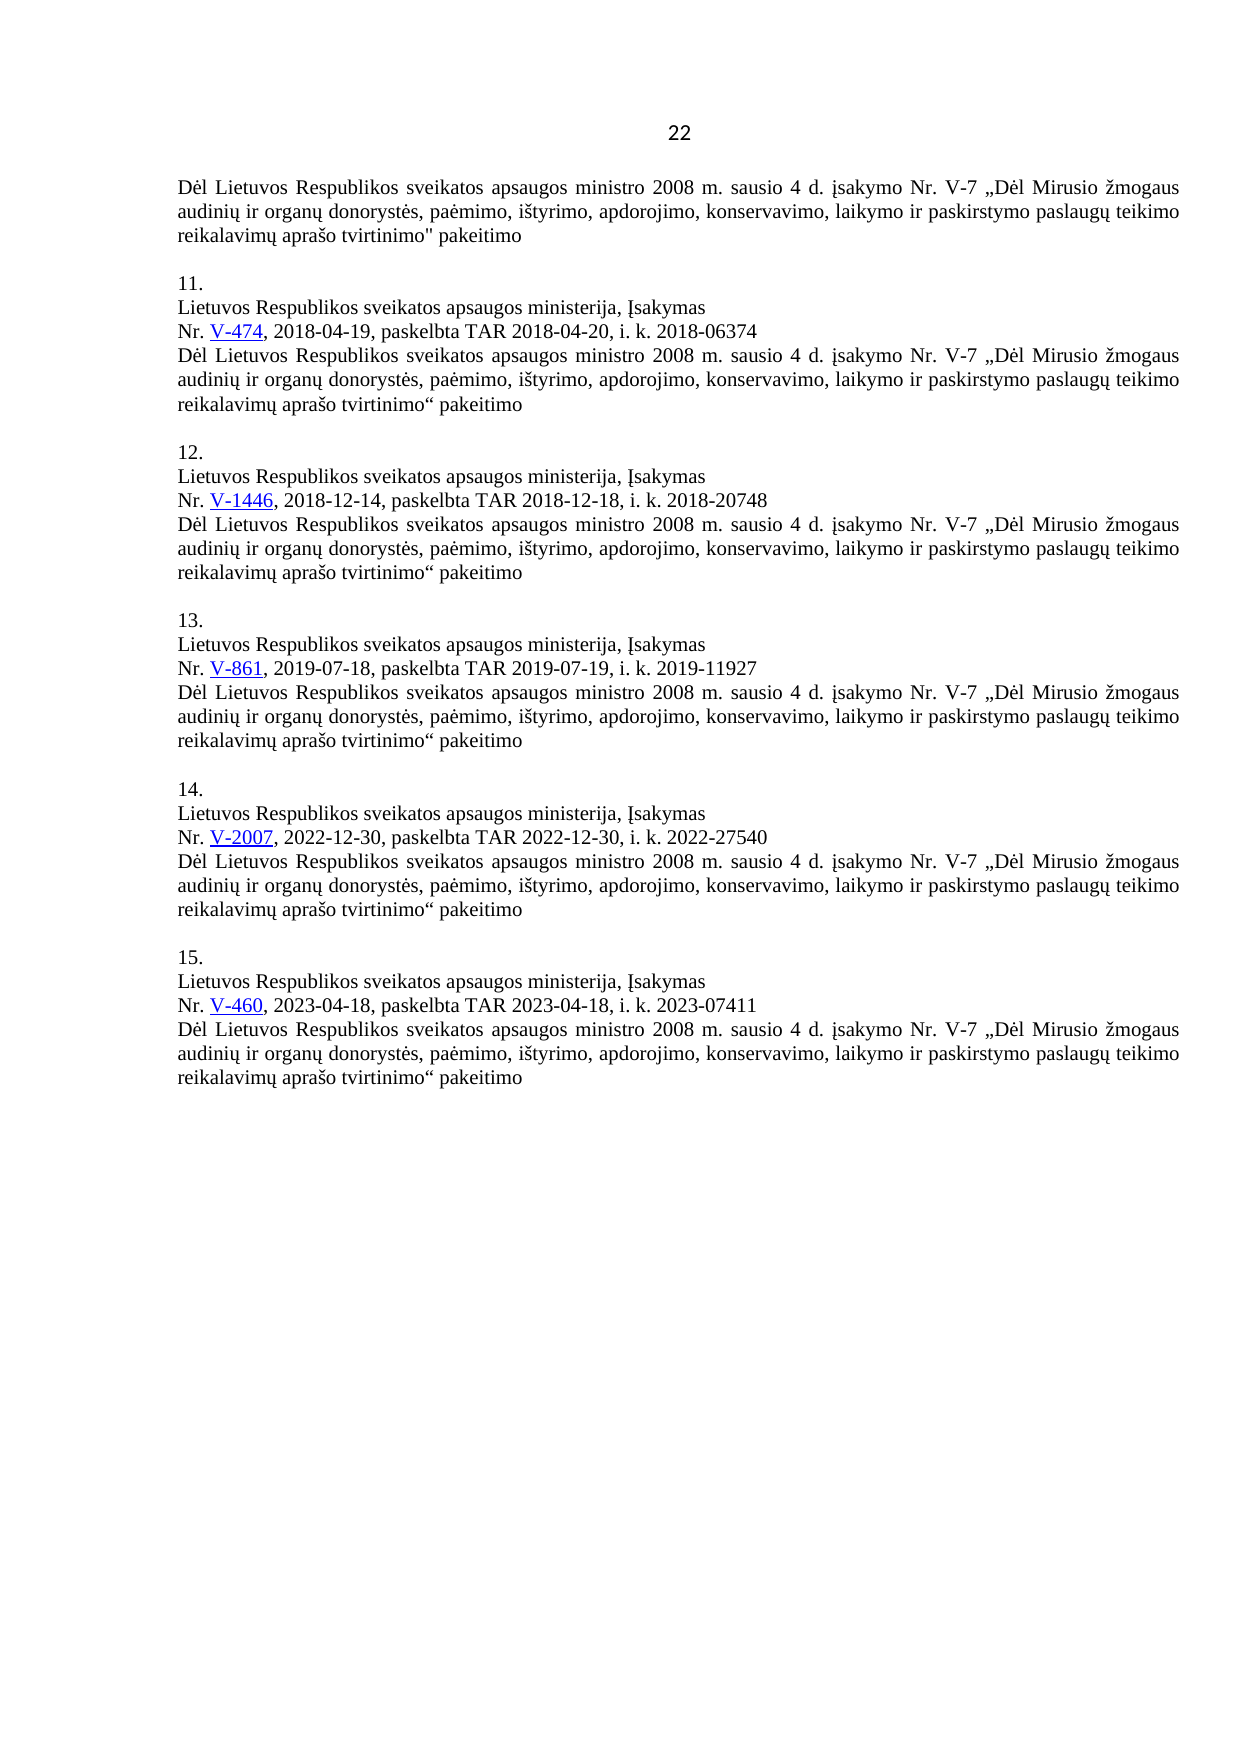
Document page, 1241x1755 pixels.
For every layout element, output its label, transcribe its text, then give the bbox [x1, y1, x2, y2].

text Lietuvos Respublikos sveikatos apsaugos ministerija, Įsakymas [177, 969, 1181, 993]
text Nr. V-474, 2018-04-19, paskelbta TAR 2018-04-20, i. k. 2018-06374 [177, 319, 1181, 343]
text Nr. V-460, 2023-04-18, paskelbta TAR 2023-04-18, i. k. 2023-07411 [177, 993, 1181, 1017]
text Dėl Lietuvos Respublikos sveikatos apsaugos ministro 2008 m. sausio 4 d. įsakymo Nr. V-7 „Dėl Mirusio žmogaus audinių ir organų donorystės, paėmimo, ištyrimo, apdorojimo, konservavimo, laikymo ir paskirstymo paslaugų teikimo reikalavimų aprašo tvirtinimo“ pakeitimo [177, 1017, 1181, 1089]
text Nr. V-2007, 2022-12-30, paskelbta TAR 2022-12-30, i. k. 2022-27540 [177, 824, 1181, 849]
text Dėl Lietuvos Respublikos sveikatos apsaugos ministro 2008 m. sausio 4 d. įsakymo Nr. V-7 „Dėl Mirusio žmogaus audinių ir organų donorystės, paėmimo, ištyrimo, apdorojimo, konservavimo, laikymo ir paskirstymo paslaugų teikimo reikalavimų aprašo tvirtinimo“ pakeitimo [177, 343, 1181, 416]
text Lietuvos Respublikos sveikatos apsaugos ministerija, Įsakymas [177, 295, 1181, 319]
text Lietuvos Respublikos sveikatos apsaugos ministerija, Įsakymas [177, 632, 1181, 656]
text 13. [177, 608, 1181, 632]
text Dėl Lietuvos Respublikos sveikatos apsaugos ministro 2008 m. sausio 4 d. įsakymo Nr. V-7 „Dėl Mirusio žmogaus audinių ir organų donorystės, paėmimo, ištyrimo, apdorojimo, konservavimo, laikymo ir paskirstymo paslaugų teikimo reikalavimų aprašo tvirtinimo“ pakeitimo [177, 680, 1181, 752]
text 12. [177, 439, 1181, 464]
text Dėl Lietuvos Respublikos sveikatos apsaugos ministro 2008 m. sausio 4 d. įsakymo Nr. V-7 „Dėl Mirusio žmogaus audinių ir organų donorystės, paėmimo, ištyrimo, apdorojimo, konservavimo, laikymo ir paskirstymo paslaugų teikimo reikalavimų aprašo tvirtinimo“ pakeitimo [177, 849, 1181, 921]
text Lietuvos Respublikos sveikatos apsaugos ministerija, Įsakymas [177, 464, 1181, 488]
text 11. [177, 271, 1181, 295]
text Nr. V-861, 2019-07-18, paskelbta TAR 2019-07-19, i. k. 2019-11927 [177, 656, 1181, 680]
text 14. [177, 776, 1181, 801]
text Dėl Lietuvos Respublikos sveikatos apsaugos ministro 2008 m. sausio 4 d. įsakymo Nr. V-7 „Dėl Mirusio žmogaus audinių ir organų donorystės, paėmimo, ištyrimo, apdorojimo, konservavimo, laikymo ir paskirstymo paslaugų teikimo reikalavimų aprašo tvirtinimo" pakeitimo [177, 175, 1181, 247]
text 15. [177, 945, 1181, 969]
text Lietuvos Respublikos sveikatos apsaugos ministerija, Įsakymas [177, 801, 1181, 824]
text Dėl Lietuvos Respublikos sveikatos apsaugos ministro 2008 m. sausio 4 d. įsakymo Nr. V-7 „Dėl Mirusio žmogaus audinių ir organų donorystės, paėmimo, ištyrimo, apdorojimo, konservavimo, laikymo ir paskirstymo paslaugų teikimo reikalavimų aprašo tvirtinimo“ pakeitimo [177, 512, 1181, 584]
text Nr. V-1446, 2018-12-14, paskelbta TAR 2018-12-18, i. k. 2018-20748 [177, 488, 1181, 512]
